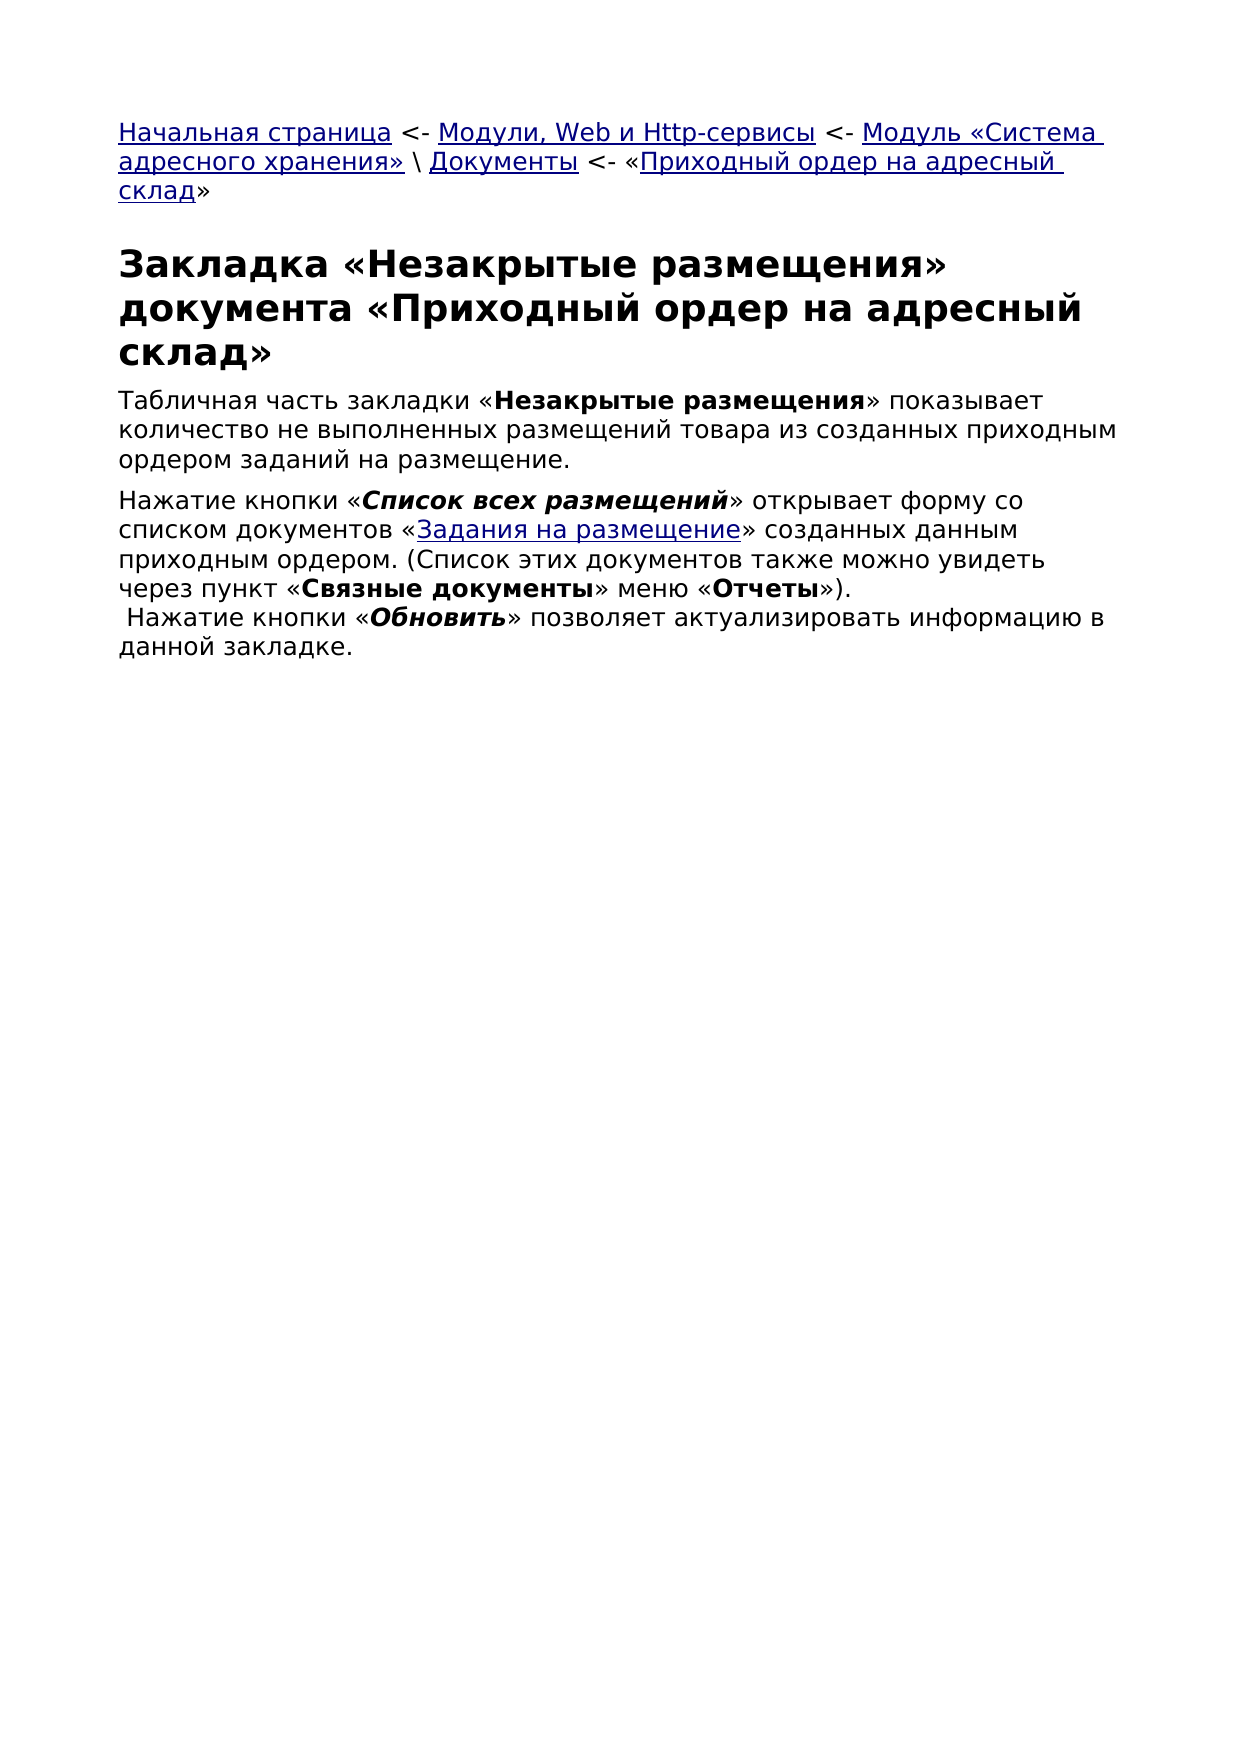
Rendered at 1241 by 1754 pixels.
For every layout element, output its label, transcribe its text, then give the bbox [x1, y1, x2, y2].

text Табличная часть закладки «Незакрытые размещения» показывает количество не выполненных размещений товара из созданных приходным ордером заданий на размещение. [118, 387, 1122, 474]
text Начальная страница <- Модули, Web и Http-сервисы <- Модуль «Система адресного хранения» \ Документы <- «Приходный ордер на адресный склад» [118, 118, 1122, 206]
text Нажатие кнопки «Список всех размещений» открывает форму со списком документов «Задания на размещение» созданных данным приходным ордером. (Список этих документов также можно увидеть через пункт «Связные документы» меню «Отчеты»). Нажатие кнопки «Обновить» позволяет актуализировать информацию в данной закладке. [118, 487, 1122, 662]
subtitle Закладка «Незакрытые размещения» документа «Приходный ордер на адресный склад» [118, 243, 1122, 374]
